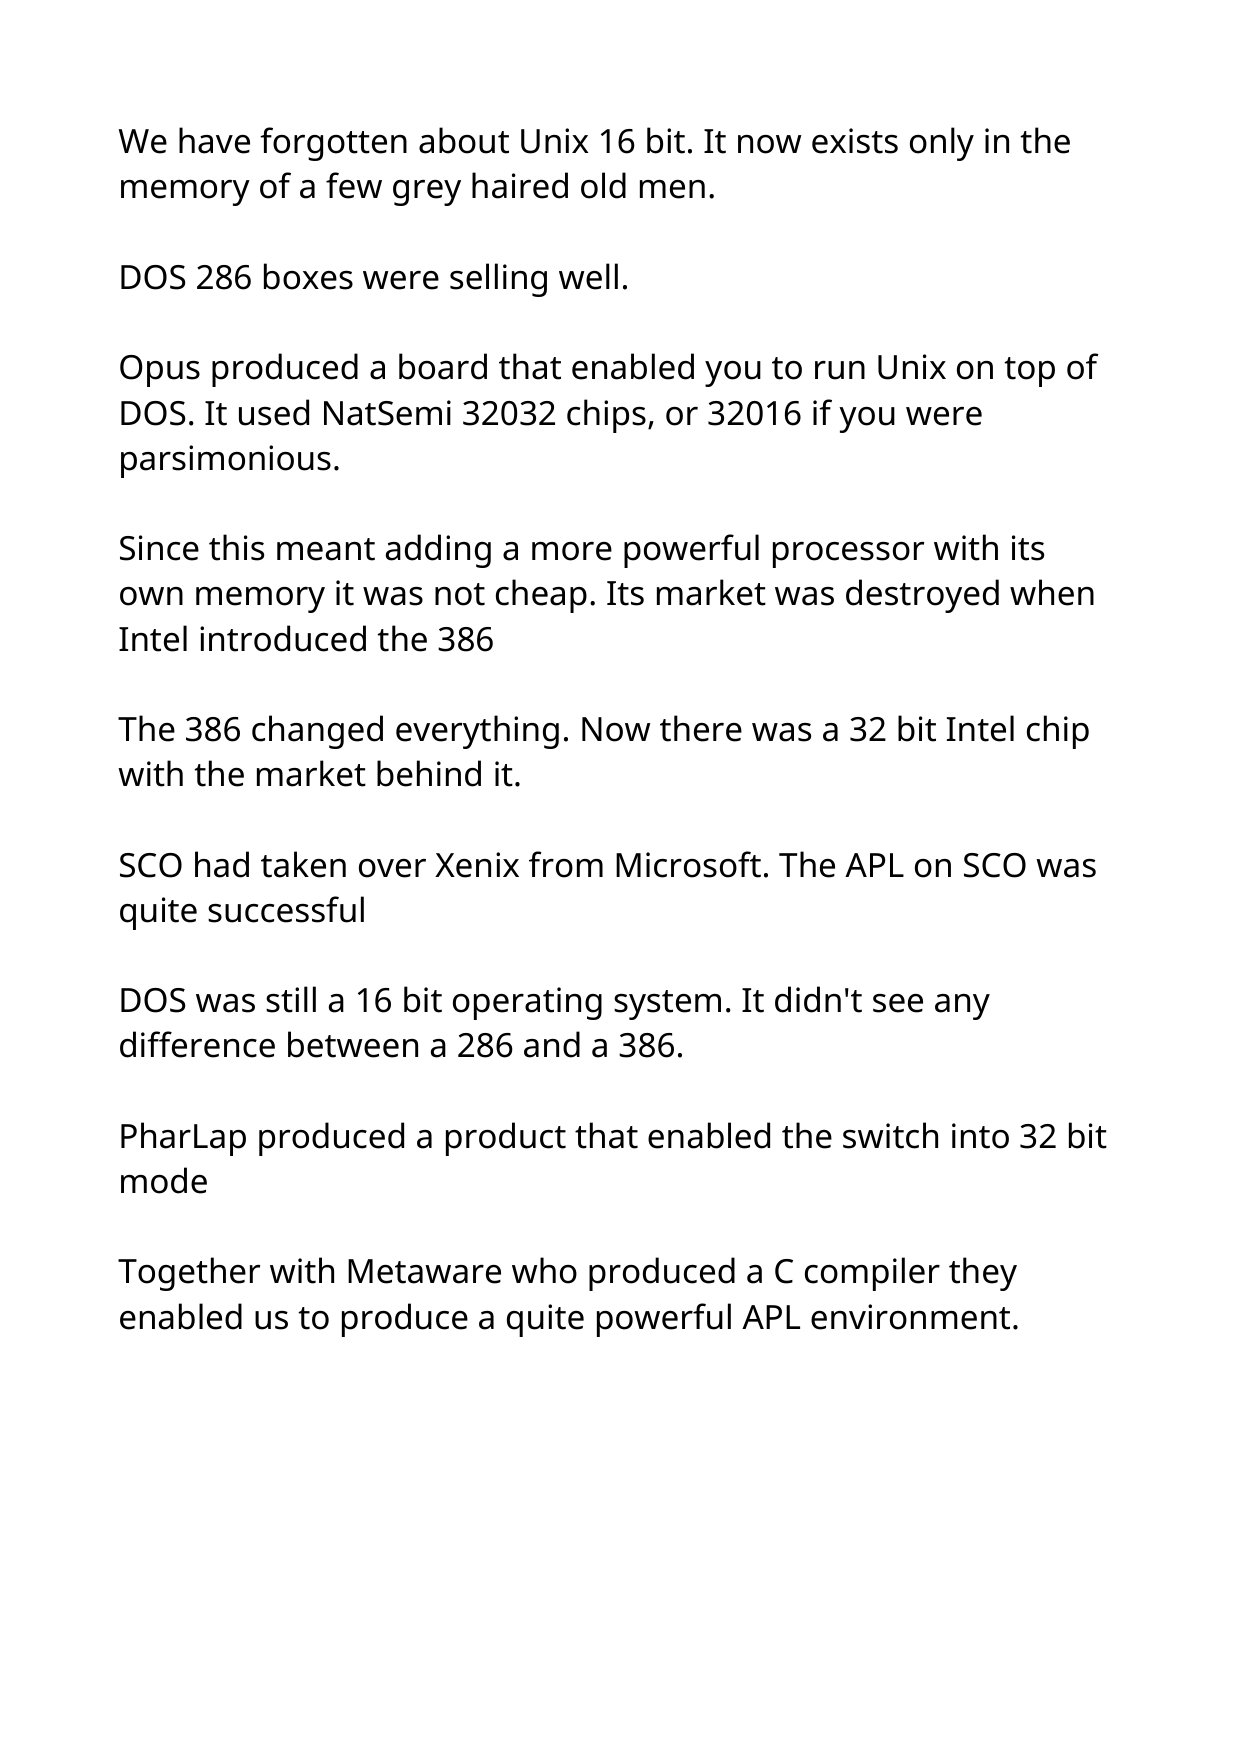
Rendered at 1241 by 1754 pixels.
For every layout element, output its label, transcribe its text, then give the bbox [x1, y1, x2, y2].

text DOS was still a 16 bit operating system. It didn't see any difference between a 286 and a 386. [118, 977, 1122, 1067]
text SCO had taken over Xenix from Microsoft. The APL on SCO was quite successful [118, 841, 1122, 932]
text Together with Metaware who produced a C compiler they enabled us to produce a quite powerful APL environment. [118, 1248, 1122, 1339]
text DOS 286 boxes were selling well. [118, 254, 1122, 299]
text The 386 changed everything. Now there was a 32 bit Intel chip with the market behind it. [118, 706, 1122, 796]
text Since this meant adding a more powerful processor with its own memory it was not cheap. Its market was destroyed when Intel introduced the 386 [118, 525, 1122, 661]
text PharLap produced a product that enabled the switch into 32 bit mode [118, 1113, 1122, 1203]
text Opus produced a board that enabled you to run Unix on top of DOS. It used NatSemi 32032 chips, or 32016 if you were parsimonious. [118, 344, 1122, 480]
text We have forgotten about Unix 16 bit. It now exists only in the memory of a few grey haired old men. [118, 118, 1122, 208]
